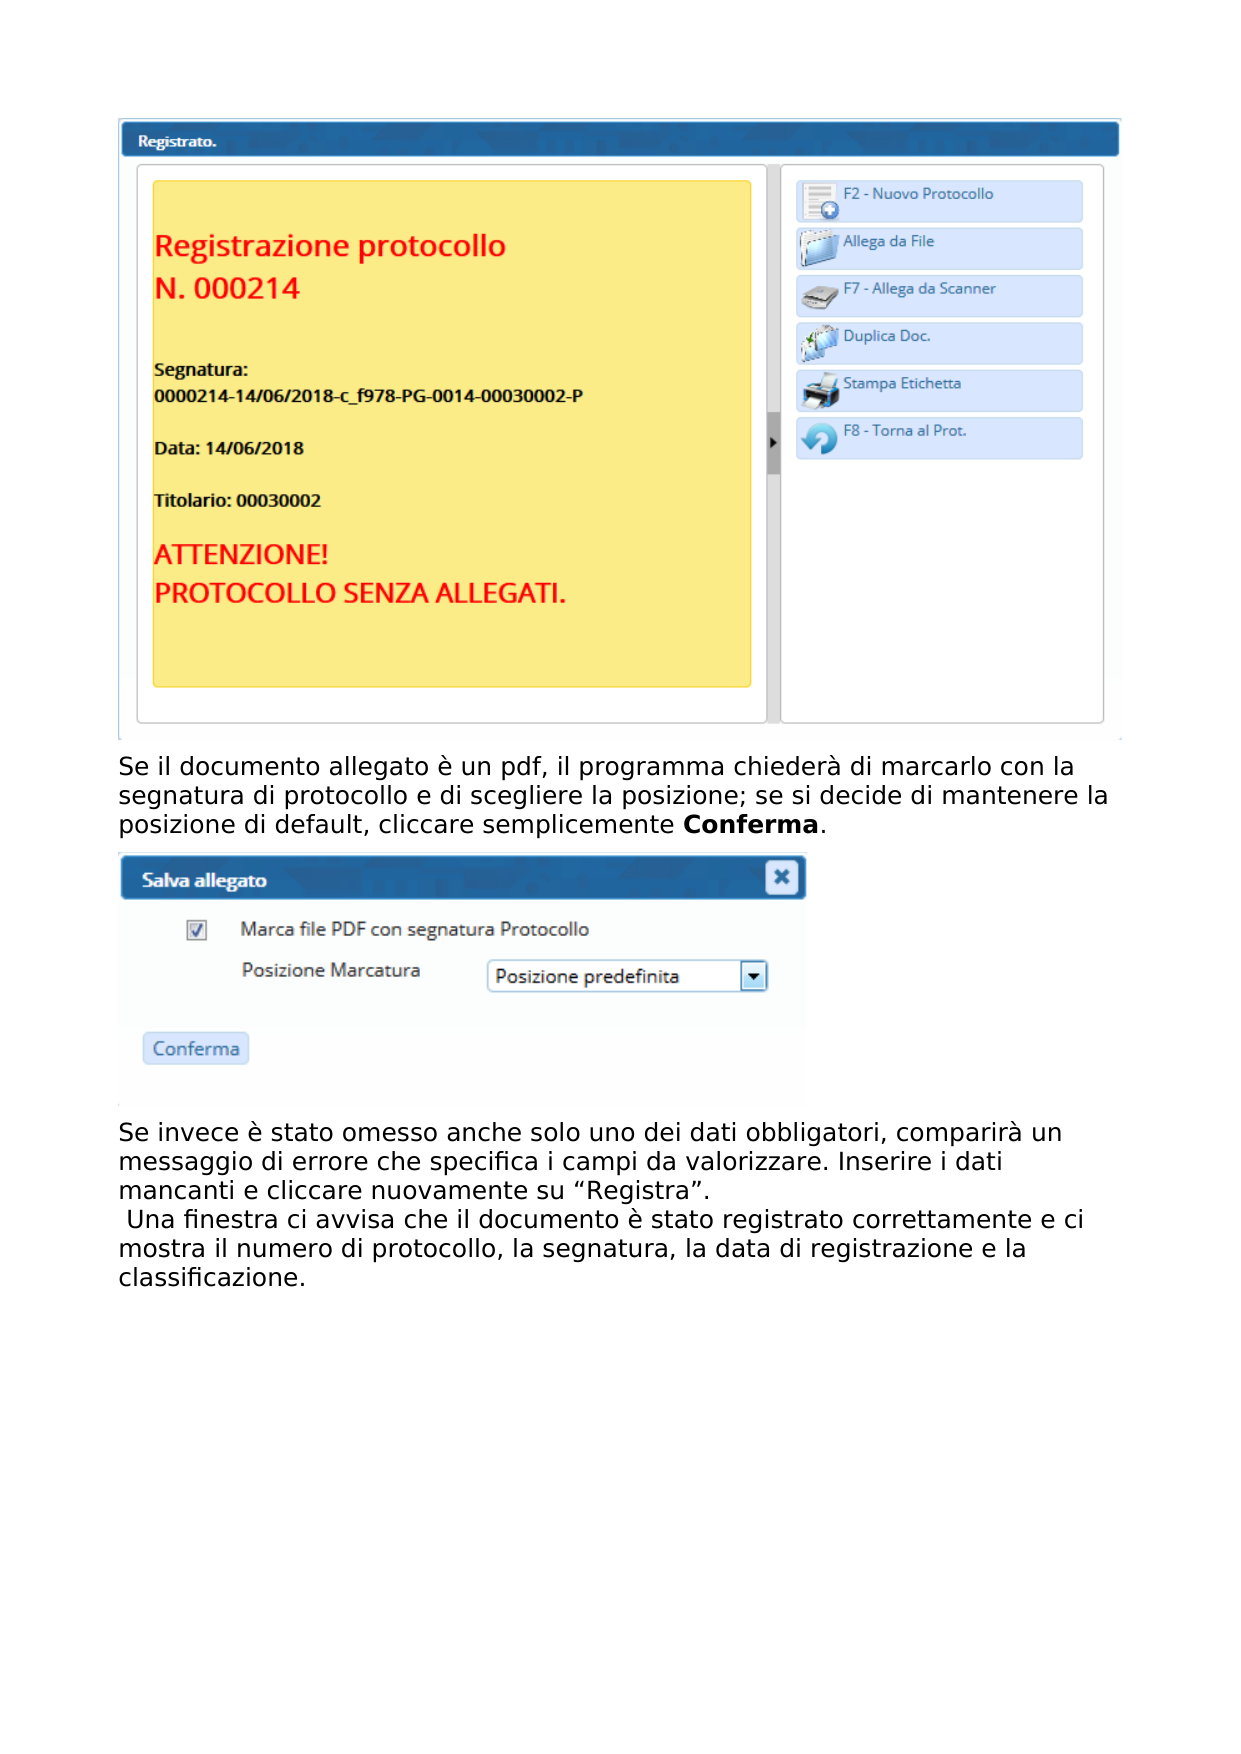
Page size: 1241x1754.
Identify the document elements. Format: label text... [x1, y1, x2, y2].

picture [118, 118, 1123, 740]
text Se il documento allegato è un pdf, il programma chiederà di marcarlo con la segnatura di protocollo e di scegliere la posizione; se si decide di mantenere la posizione di default, cliccare semplicemente Conferma. [118, 752, 1122, 839]
text Se invece è stato omesso anche solo uno dei dati obbligatori, comparirà un messaggio di errore che specifica i campi da valorizzare. Inserire i dati mancanti e cliccare nuovamente su “Registra”. Una finestra ci avvisa che il documento è stato registrato correttamente e ci mostra il numero di protocollo, la segnatura, la data di registrazione e la classificazione. [118, 1118, 1122, 1293]
picture [118, 852, 808, 1106]
